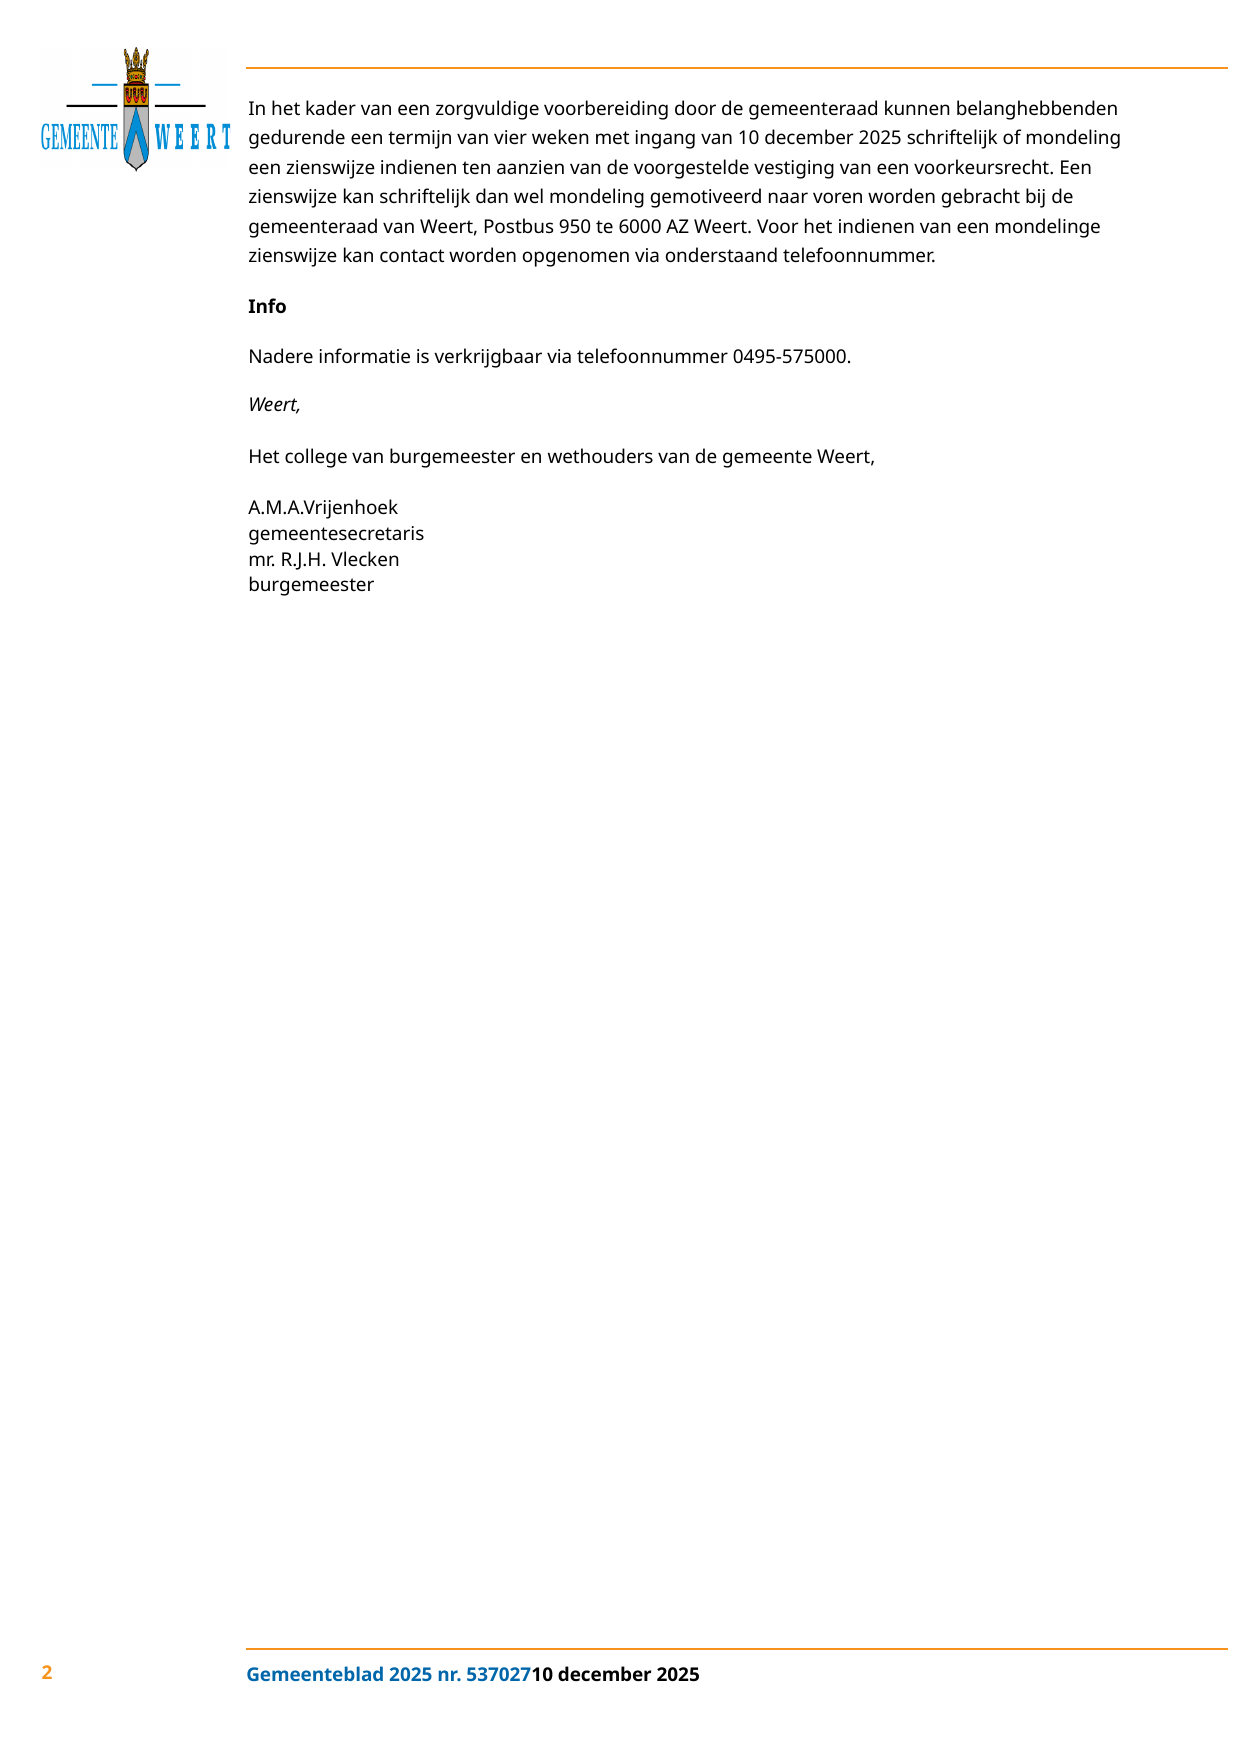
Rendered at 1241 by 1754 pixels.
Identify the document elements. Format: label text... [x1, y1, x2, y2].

picture [41, 47, 231, 172]
text Weert, [248, 391, 1152, 417]
text Nadere informatie is verkrijgbaar via telefoonnummer 0495-575000. [248, 343, 1152, 369]
text In het kader van een zorgvuldige voorbereiding door de gemeenteraad kunnen belanghebbenden gedurende een termijn van vier weken met ingang van 10 december 2025 schriftelijk of mondeling een zienswijze indienen ten aanzien van de voorgestelde vestiging van een voorkeursrecht. Een zienswijze kan schriftelijk dan wel mondeling gemotiveerd naar voren worden gebracht bij de gemeenteraad van Weert, Postbus 950 te 6000 AZ Weert. Voor het indienen van een mondelinge zienswijze kan contact worden opgenomen via onderstaand telefoonnummer. [248, 95, 1152, 268]
text A.M.A.Vrijenhoek [248, 494, 1152, 520]
text burgemeester [248, 571, 1152, 597]
text mr. R.J.H. Vlecken [248, 546, 1152, 571]
text Het college van burgemeester en wethouders van de gemeente Weert, [248, 443, 1152, 468]
text gemeentesecretaris [248, 520, 1152, 546]
text Info [248, 293, 1152, 319]
